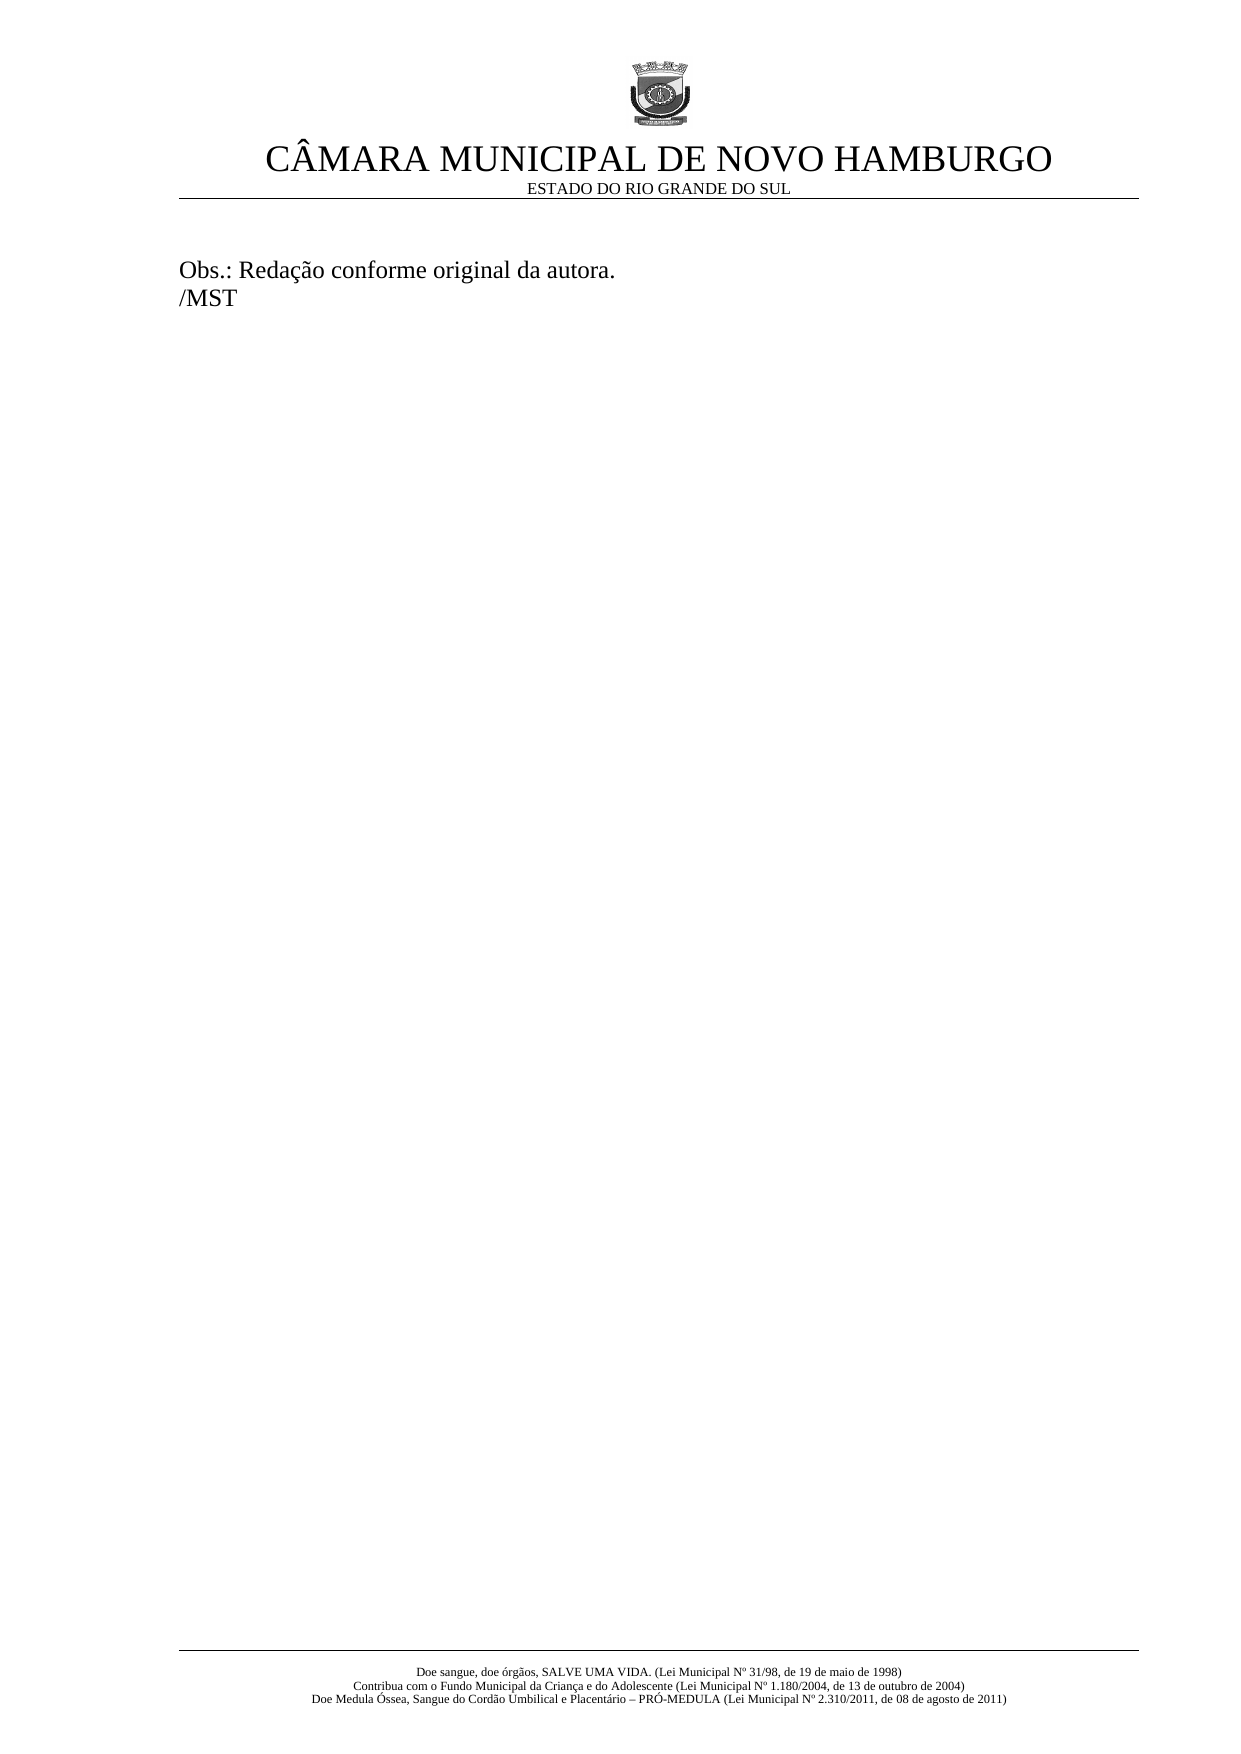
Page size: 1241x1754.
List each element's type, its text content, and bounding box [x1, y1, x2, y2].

text /MST [179, 284, 1139, 311]
text Obs.: Redação conforme original da autora. [179, 256, 1139, 284]
